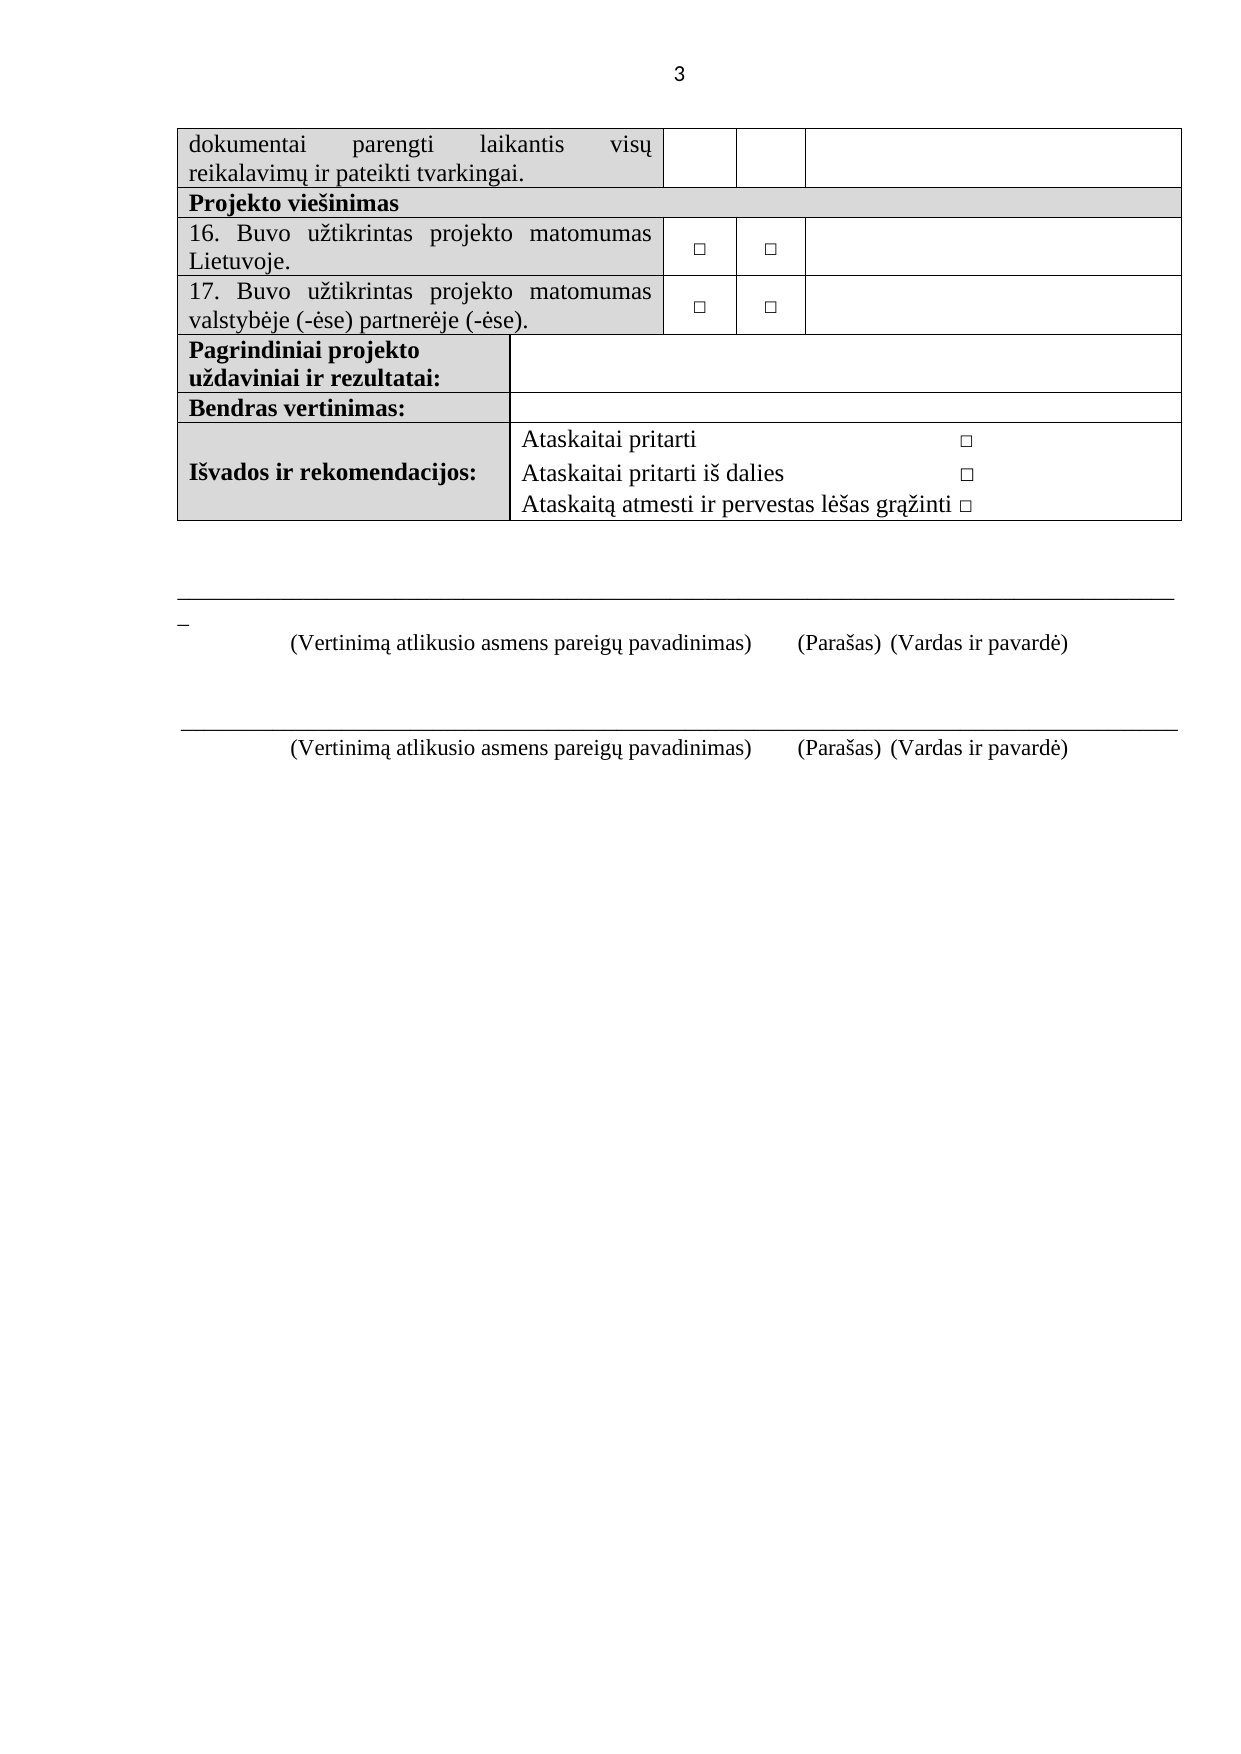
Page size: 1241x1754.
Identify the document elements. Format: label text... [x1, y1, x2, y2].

table_cell ☐ [737, 218, 805, 275]
table_cell ☐ [737, 276, 805, 334]
table_cell 17. Buvo užtikrintas projekto matomumas valstybėje (-ėse) partnerėje (-ėse). [178, 276, 663, 334]
table_cell Projekto viešinimas [178, 188, 1181, 217]
table_cell [806, 218, 1181, 275]
table_cell Išvados ir rekomendacijos: [178, 423, 509, 520]
table_cell Bendras vertinimas: [178, 393, 509, 422]
table_cell Ataskaitai pritarti ☐ Ataskaitai pritarti iš dalies ☐ Ataskaitą atmesti ir pervestas lėšas grąžinti ☐ [511, 423, 1181, 520]
table_cell dokumentai parengti laikantis visų reikalavimų ir pateikti tvarkingai. [178, 129, 663, 187]
table_cell [511, 335, 1181, 392]
text _______________________________________________________________________________________ [177, 708, 1181, 734]
table_cell ☐ [664, 276, 736, 334]
text (Vertinimą atlikusio asmens pareigų pavadinimas) (Parašas) (Vardas ir pavardė) [177, 628, 1181, 655]
table_cell [806, 129, 1181, 187]
table_cell [511, 393, 1181, 422]
table_cell 16. Buvo užtikrintas projekto matomumas Lietuvoje. [178, 218, 663, 275]
table_cell [737, 129, 805, 187]
text (Vertinimą atlikusio asmens pareigų pavadinimas) (Parašas) (Vardas ir pavardė) [177, 734, 1181, 760]
table_cell [664, 129, 736, 187]
table_cell Pagrindiniai projekto uždaviniai ir rezultatai: [178, 335, 509, 392]
text ________________________________________________________________________________________ [177, 576, 1181, 628]
table_cell ☐ [664, 218, 736, 275]
table_cell [806, 276, 1181, 334]
